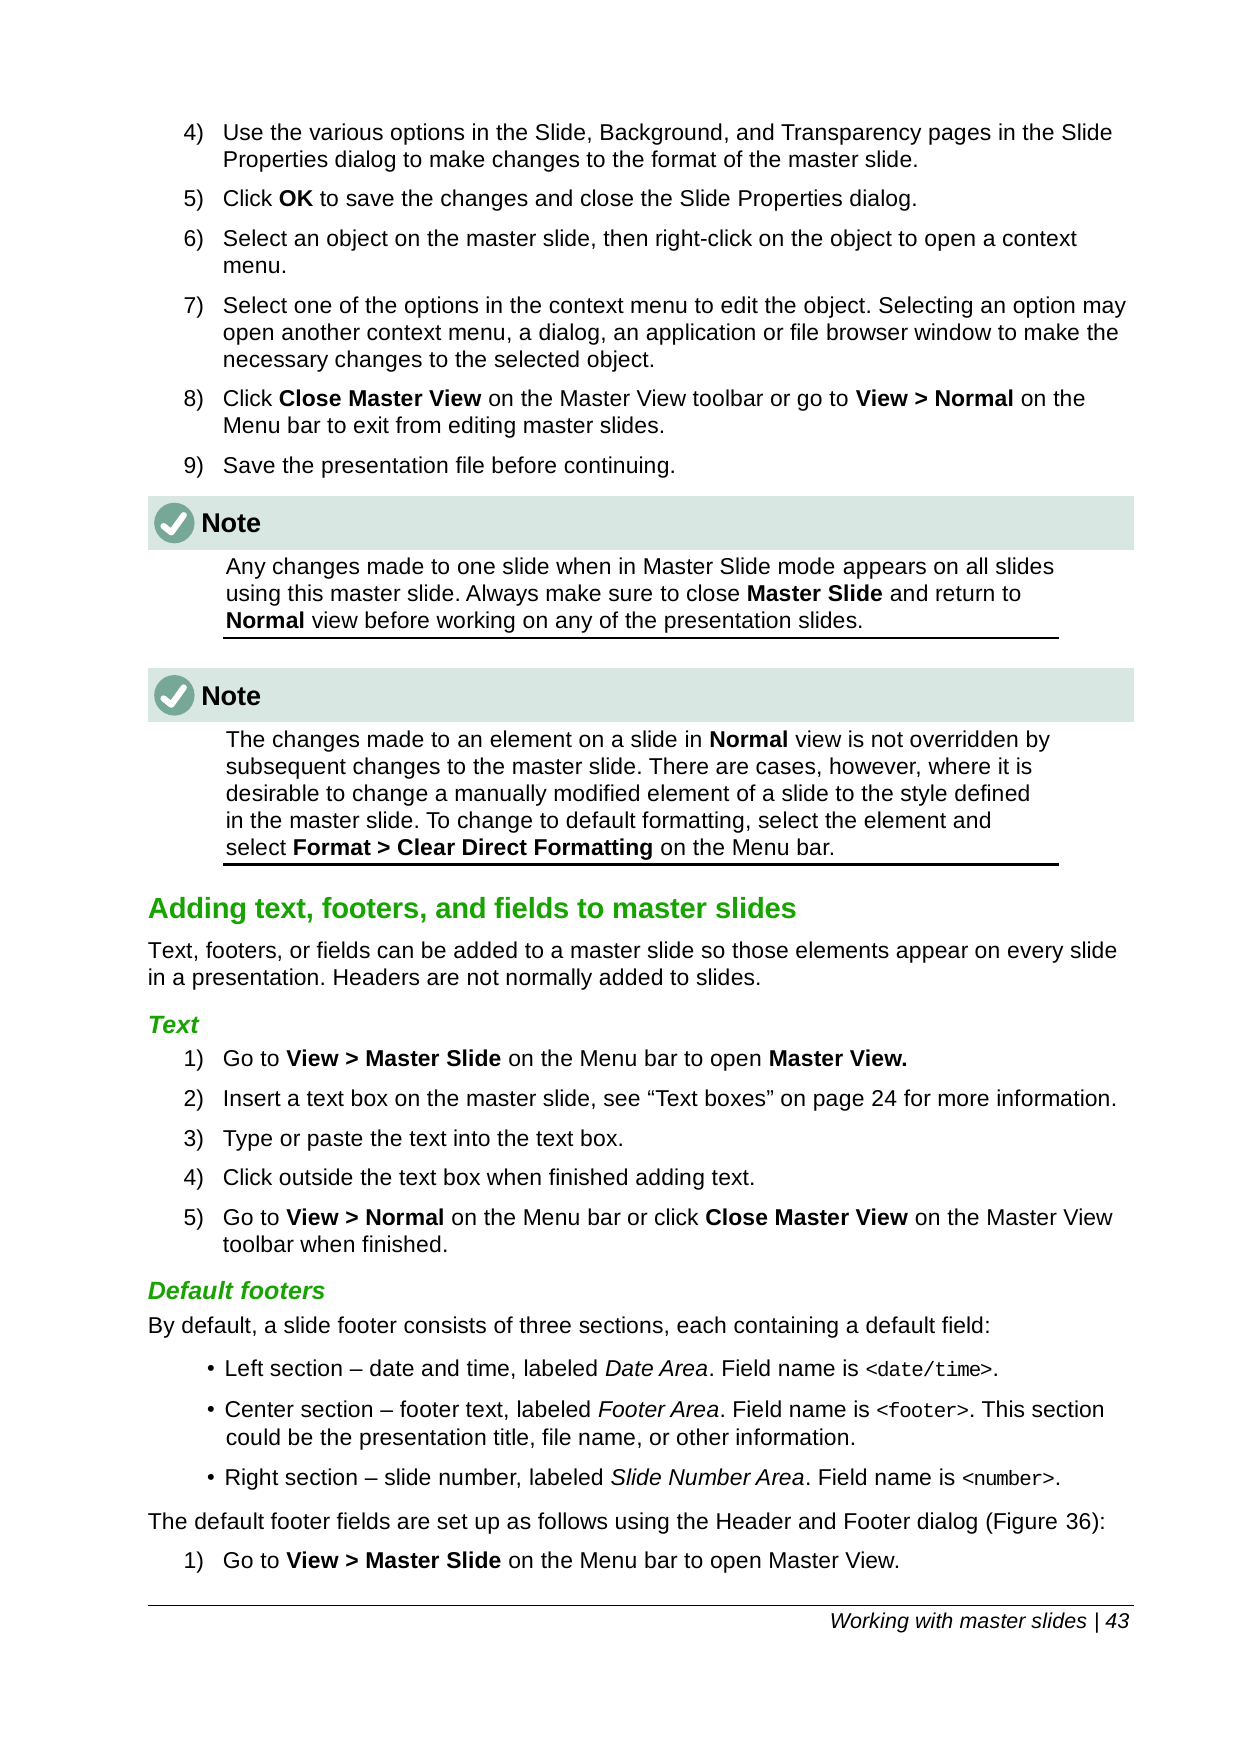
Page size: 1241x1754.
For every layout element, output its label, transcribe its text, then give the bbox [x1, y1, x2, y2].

list Go to View > Normal on the Menu bar or click Close Master View on the Master View toolbar when finished. [204, 1203, 1134, 1257]
text The changes made to an element on a slide in Normal view is not overridden by subsequent changes to the master slide. There are cases, however, where it is desirable to change a manually modified element of a slide to the style defined in the master slide. To change to default formatting, select the element and select Format > Clear Direct Formatting on the Menu bar. [223, 722, 1059, 863]
subtitle Adding text, footers, and fields to master slides [148, 891, 1134, 924]
list Go to View > Master Slide on the Menu bar to open Master View. [204, 1045, 1134, 1072]
list Click outside the text box when finished adding text. [204, 1163, 1134, 1191]
list The default footer fields are set up as follows using the Header and Footer dialog (Figure 36): [148, 1507, 1134, 1534]
list Select one of the options in the context menu to edit the object. Selecting an option may open another context menu, a dialog, an application or file browser window to make the necessary changes to the selected object. [204, 291, 1134, 372]
list Type or paste the text into the text box. [204, 1124, 1134, 1151]
subtitle Note [148, 668, 1134, 722]
list Click OK to save the changes and close the Slide Properties dialog. [204, 185, 1134, 212]
list Click Close Master View on the Master View toolbar or go to View > Normal on the Menu bar to exit from editing master slides. [204, 385, 1134, 439]
list Right section – slide number, labeled Slide Number Area. Field name is <number>. [204, 1460, 1134, 1494]
subtitle Default footers [148, 1276, 1134, 1305]
subtitle Text [148, 1009, 1134, 1038]
list By default, a slide footer consists of three sections, each containing a default field: [148, 1311, 1134, 1338]
list Select an object on the master slide, then right-click on the object to open a context menu. [204, 224, 1134, 278]
list Left section – date and time, labeled Date Area. Field name is <date/time>. [204, 1351, 1134, 1382]
list Save the presentation file before continuing. [204, 451, 1134, 478]
list Go to View > Master Slide on the Menu bar to open Master View. [204, 1547, 1134, 1574]
list Center section – footer text, labeled Footer Area. Field name is <footer>. This section could be the presentation title, file name, or other information. [204, 1392, 1134, 1451]
text Any changes made to one slide when in Master Slide mode appears on all slides using this master slide. Always make sure to close Master Slide and return to Normal view before working on any of the presentation slides. [223, 550, 1059, 637]
list Use the various options in the Slide, Background, and Transparency pages in the Slide Properties dialog to make changes to the format of the master slide. [204, 118, 1134, 172]
list Insert a text box on the master slide, see “Text boxes” on page 23 for more information. [204, 1084, 1134, 1111]
subtitle Note [148, 496, 1134, 550]
text Text, footers, or fields can be added to a master slide so those elements appear on every slide in a presentation. Headers are not normally added to slides. [148, 937, 1134, 991]
